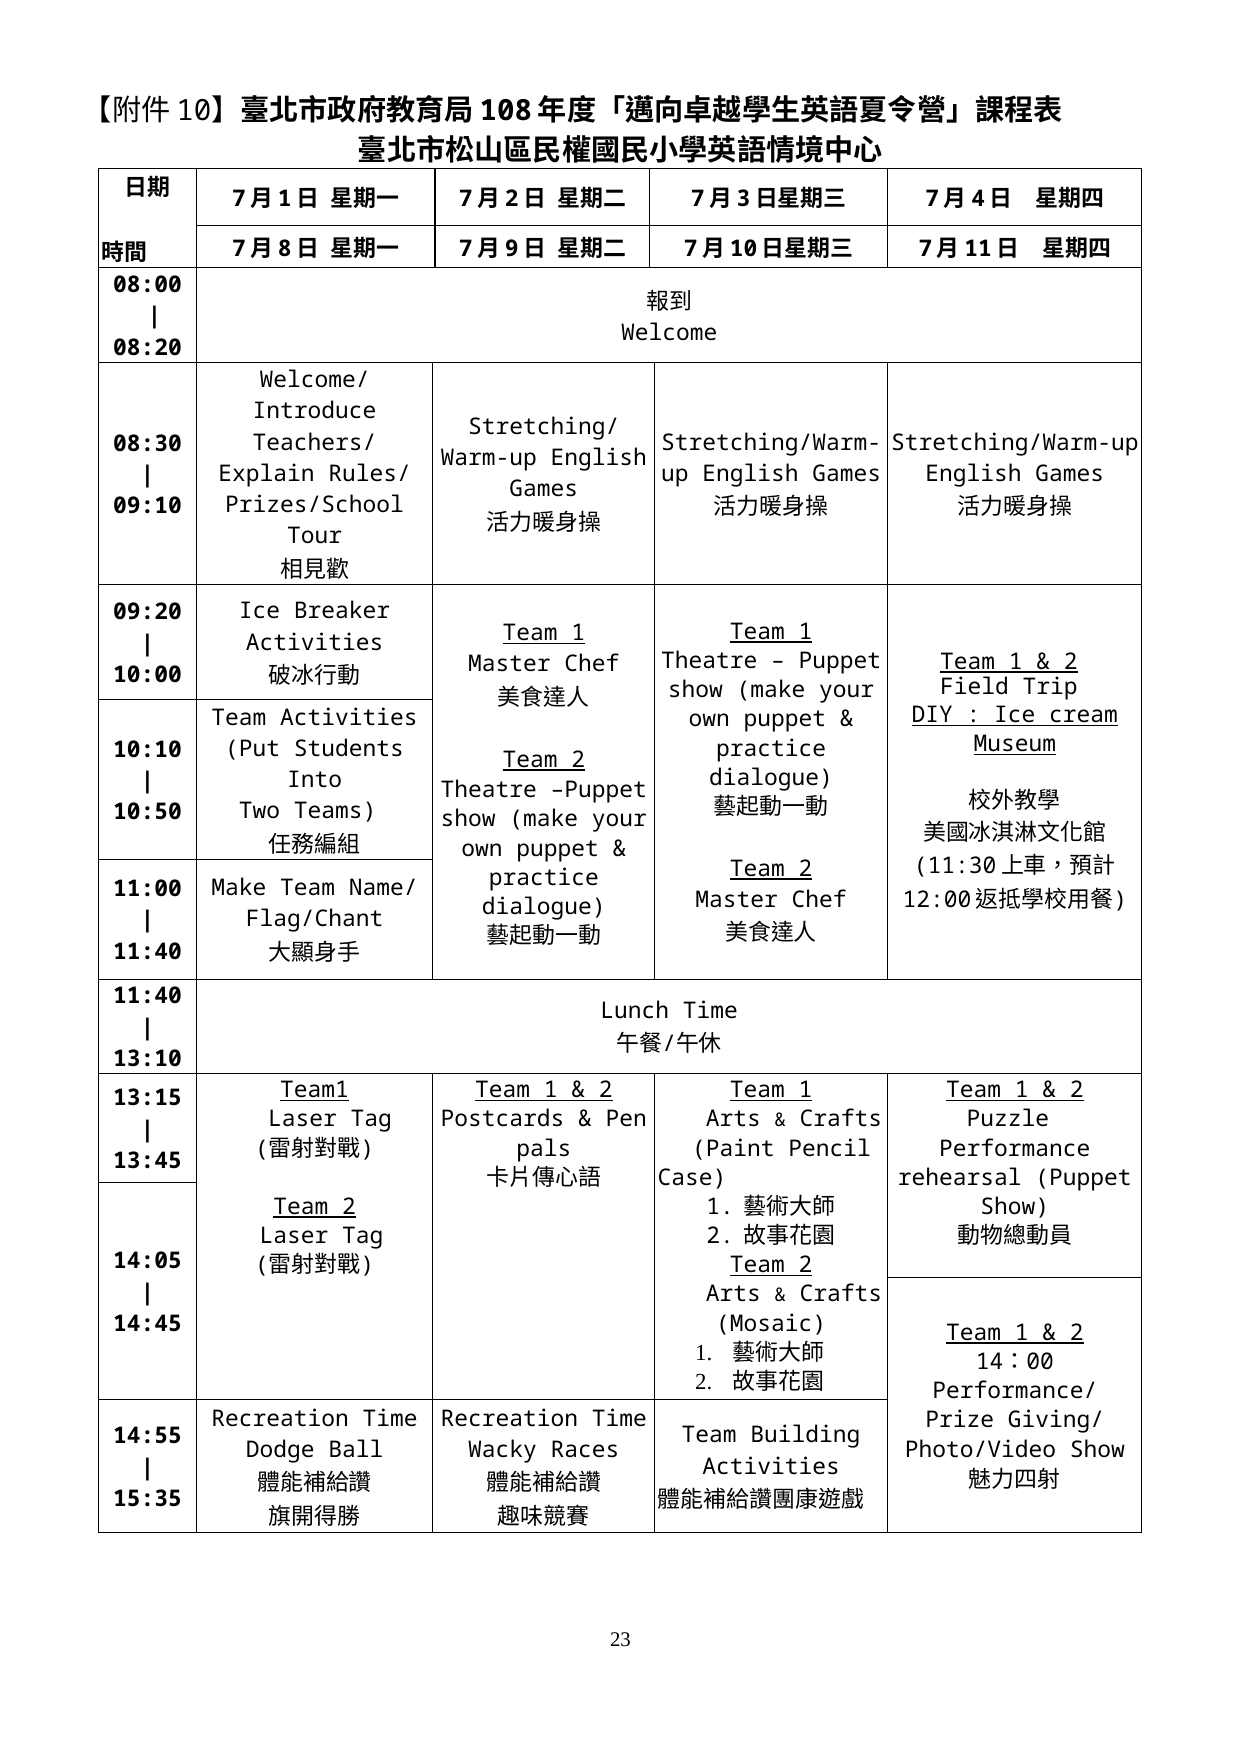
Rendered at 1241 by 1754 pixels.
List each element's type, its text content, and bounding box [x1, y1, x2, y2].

table_cell Team 1 Master Chef 美食達人 Team 2 Theatre –Puppet show (make your own puppet & practice dialogue) 藝起動一動 [433, 585, 654, 978]
table_cell Make Team Name/ Flag/Chant 大顯身手 [197, 860, 432, 978]
text 臺北市松山區民權國民小學英語情境中心 [83, 128, 1157, 168]
table_cell 7月11日 星期四 [888, 226, 1141, 267]
table_cell Team 1 & 2 Field Trip DIY : Ice cream Museum 校外教學 美國冰淇淋文化館 (11:30上車，預計12:00返抵學校用餐) [888, 585, 1141, 978]
table_cell 13:15 | 13:45 [99, 1074, 196, 1182]
table_cell Lunch Time 午餐/午休 [197, 980, 1141, 1073]
table_cell 報到 Welcome [197, 268, 1141, 362]
table_cell 09:20 | 10:00 [99, 585, 196, 699]
table_cell 14:05 | 14:45 [99, 1183, 196, 1399]
table_header 7月1日 星期一 [197, 169, 434, 224]
table_header 7月3日星期三 [650, 169, 887, 224]
table_cell Welcome/ Introduce Teachers/ Explain Rules/ Prizes/School Tour 相見歡 [197, 363, 432, 584]
table_cell Team 1 Theatre – Puppet show (make your own puppet & practice dialogue) 藝起動一動 Team 2 Master Chef 美食達人 [655, 585, 887, 978]
table_header 7月4日 星期四 [888, 169, 1141, 224]
table_cell 14:55 | 15:35 [99, 1400, 196, 1532]
table_cell Recreation Time Dodge Ball 體能補給讚 旗開得勝 [197, 1400, 432, 1532]
table_cell 10:10 | 10:50 [99, 700, 196, 859]
table_cell 7月9日 星期二 [436, 226, 649, 267]
table_cell 11:40 | 13:10 [99, 980, 196, 1073]
table_header 7月2日 星期二 [436, 169, 649, 224]
text 【附件10】臺北市政府教育局108年度「邁向卓越學生英語夏令營」課程表 [83, 89, 1157, 128]
table_cell 08:00 | 08:20 [99, 268, 196, 362]
table_cell 7月8日 星期一 [197, 226, 434, 267]
table_cell Team 1 & 2 Puzzle Performance rehearsal (Puppet Show) 動物總動員 [888, 1074, 1141, 1277]
table_cell Team1 Laser Tag (雷射對戰) Team 2 Laser Tag (雷射對戰) [197, 1074, 432, 1399]
table_cell Team 1 Arts & Crafts (Paint Pencil Case) 藝術大師 故事花園 Team 2 Arts & Crafts (Mosaic) 藝術大師 故事花園 [655, 1074, 887, 1399]
table_header 日期 時間 [99, 169, 196, 267]
table_cell Ice Breaker Activities 破冰行動 [197, 585, 432, 699]
table_cell 11:00 | 11:40 [99, 860, 196, 978]
table_cell 08:30 | 09:10 [99, 363, 196, 584]
table_cell Stretching/Warm-up English Games 活力暖身操 [433, 363, 654, 584]
table_cell Team 1 & 2 Postcards & Pen pals 卡片傳心語 [433, 1074, 654, 1399]
table_cell Recreation Time Wacky Races 體能補給讚 趣味競賽 [433, 1400, 654, 1532]
table_cell Stretching/Warm-up English Games 活力暖身操 [655, 363, 887, 584]
table_cell Team Activities (Put Students Into Two Teams) 任務編組 [197, 700, 432, 859]
table_cell Team Building Activities 體能補給讚團康遊戲 [655, 1400, 887, 1532]
table_cell Stretching/Warm-up English Games 活力暖身操 [888, 363, 1141, 584]
table_cell 7月10日星期三 [650, 226, 887, 267]
table_cell Team 1 & 2 14：00 Performance/ Prize Giving/ Photo/Video Show 魅力四射 [888, 1278, 1141, 1532]
